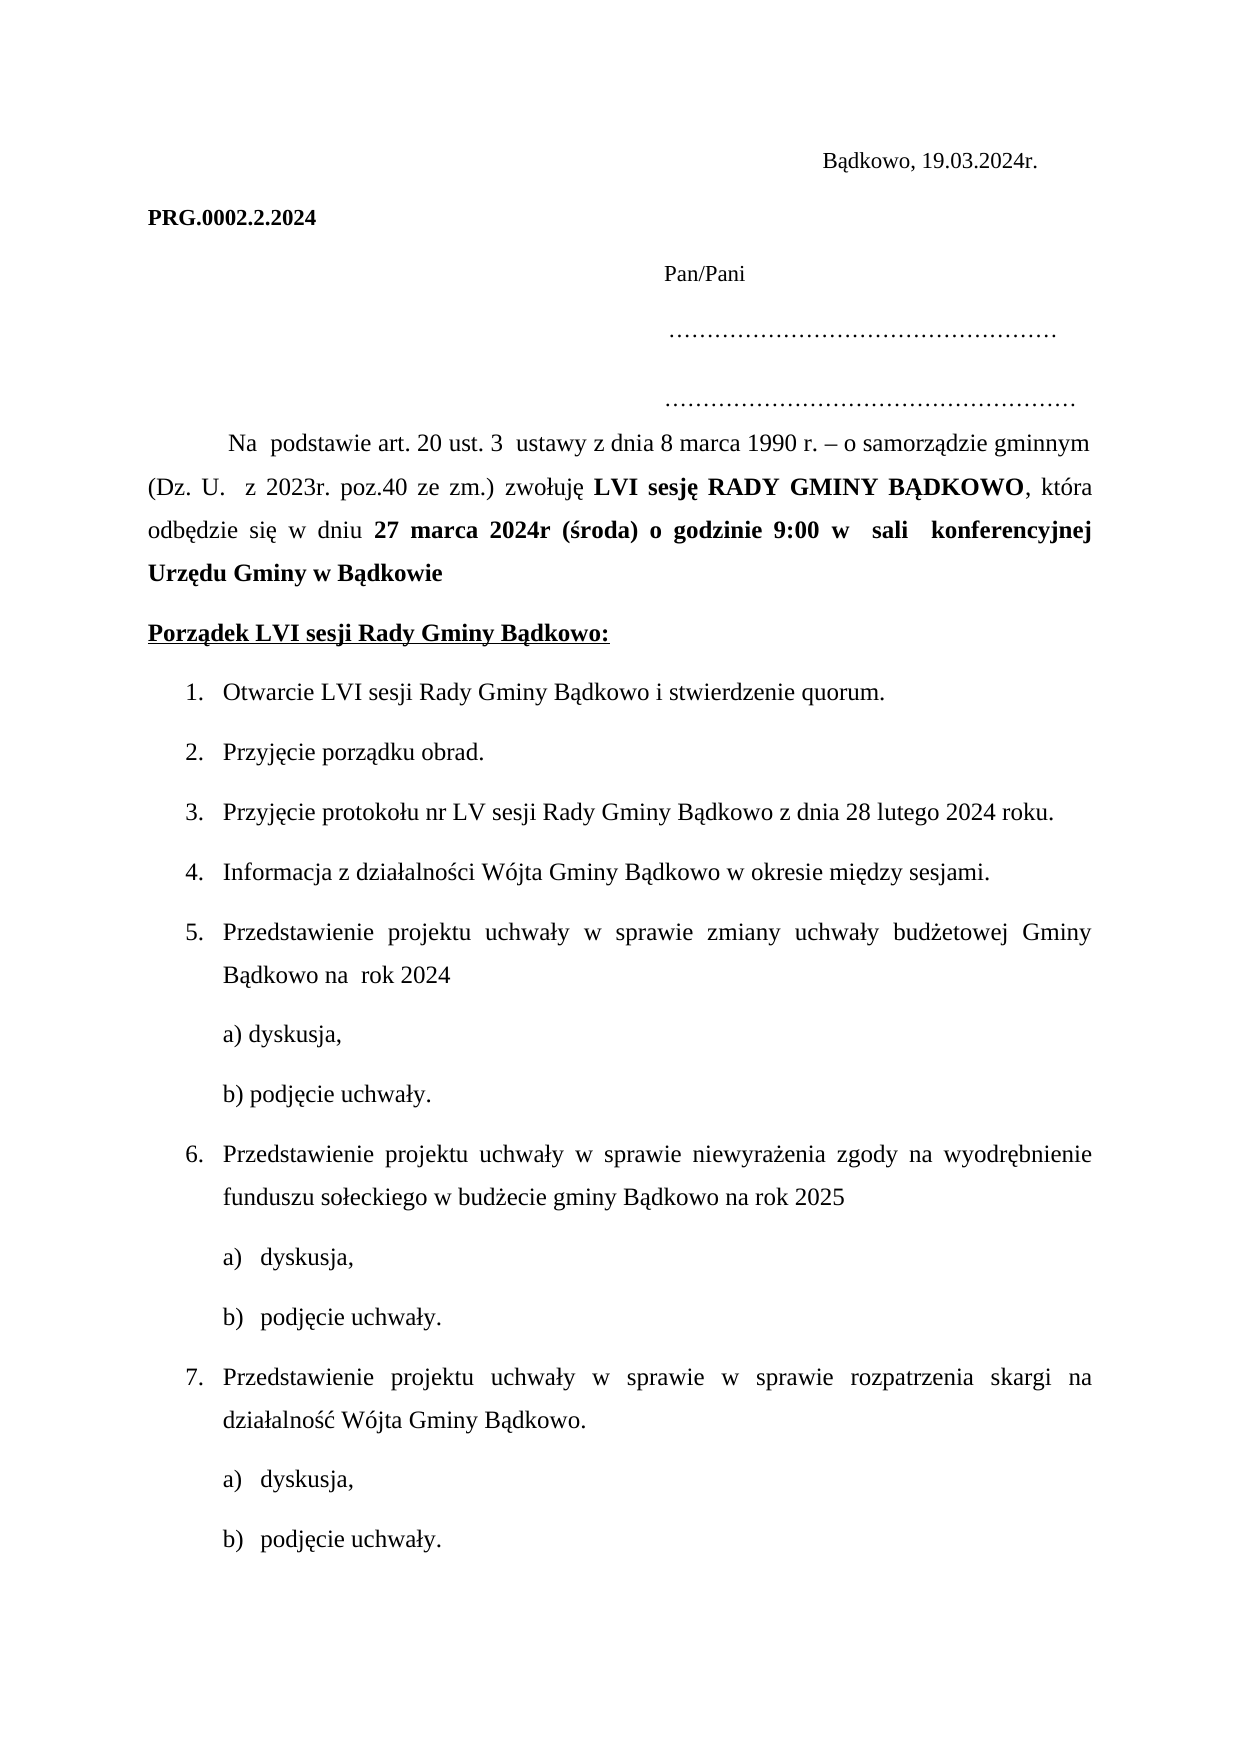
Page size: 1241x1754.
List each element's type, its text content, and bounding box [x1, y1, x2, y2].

list Przyjęcie porządku obrad. [185, 737, 1093, 766]
list podjęcie uchwały. [223, 1524, 1093, 1553]
list Przedstawienie projektu uchwały w sprawie zmiany uchwały budżetowej Gminy Bądkowo na rok 2024 [185, 917, 1093, 988]
text ……………………………………………… [664, 359, 1093, 412]
text Porządek LVI sesji Rady Gminy Bądkowo: [148, 618, 1093, 646]
list podjęcie uchwały. [223, 1302, 1093, 1331]
list Przedstawienie projektu uchwały w sprawie w sprawie rozpatrzenia skargi na działalność Wójta Gminy Bądkowo. [185, 1362, 1093, 1433]
text Na podstawie art. 20 ust. 3 ustawy z dnia 8 marca 1990 r. – o samorządzie gminnym (Dz. U. z 2023r. poz.40 ze zm.) zwołuję LVI sesję RADY GMINY BĄDKOWO, która odbędzie się w dniu 27 marca 2024r (środa) o godzinie 9:00 w sali konferencyjnej Urzędu Gminy w Bądkowie [148, 428, 1093, 587]
list Informacja z działalności Wójta Gminy Bądkowo w okresie między sesjami. [185, 857, 1093, 886]
text …………………………………………… [148, 316, 1093, 342]
list dyskusja, [223, 1242, 1093, 1271]
text a) dyskusja, [223, 1019, 1093, 1048]
text Bądkowo, 19.03.2024r. [148, 148, 1093, 174]
list dyskusja, [223, 1464, 1093, 1493]
list Przyjęcie protokołu nr LV sesji Rady Gminy Bądkowo z dnia 28 lutego 2024 roku. [185, 797, 1093, 826]
list Przedstawienie projektu uchwały w sprawie niewyrażenia zgody na wyodrębnienie funduszu sołeckiego w budżecie gminy Bądkowo na rok 2025 [185, 1139, 1093, 1211]
text b) podjęcie uchwały. [223, 1079, 1093, 1108]
list Otwarcie LVI sesji Rady Gminy Bądkowo i stwierdzenie quorum. [185, 677, 1093, 706]
text PRG.0002.2.2024 [148, 204, 1093, 230]
text Pan/Pani [664, 260, 1093, 286]
